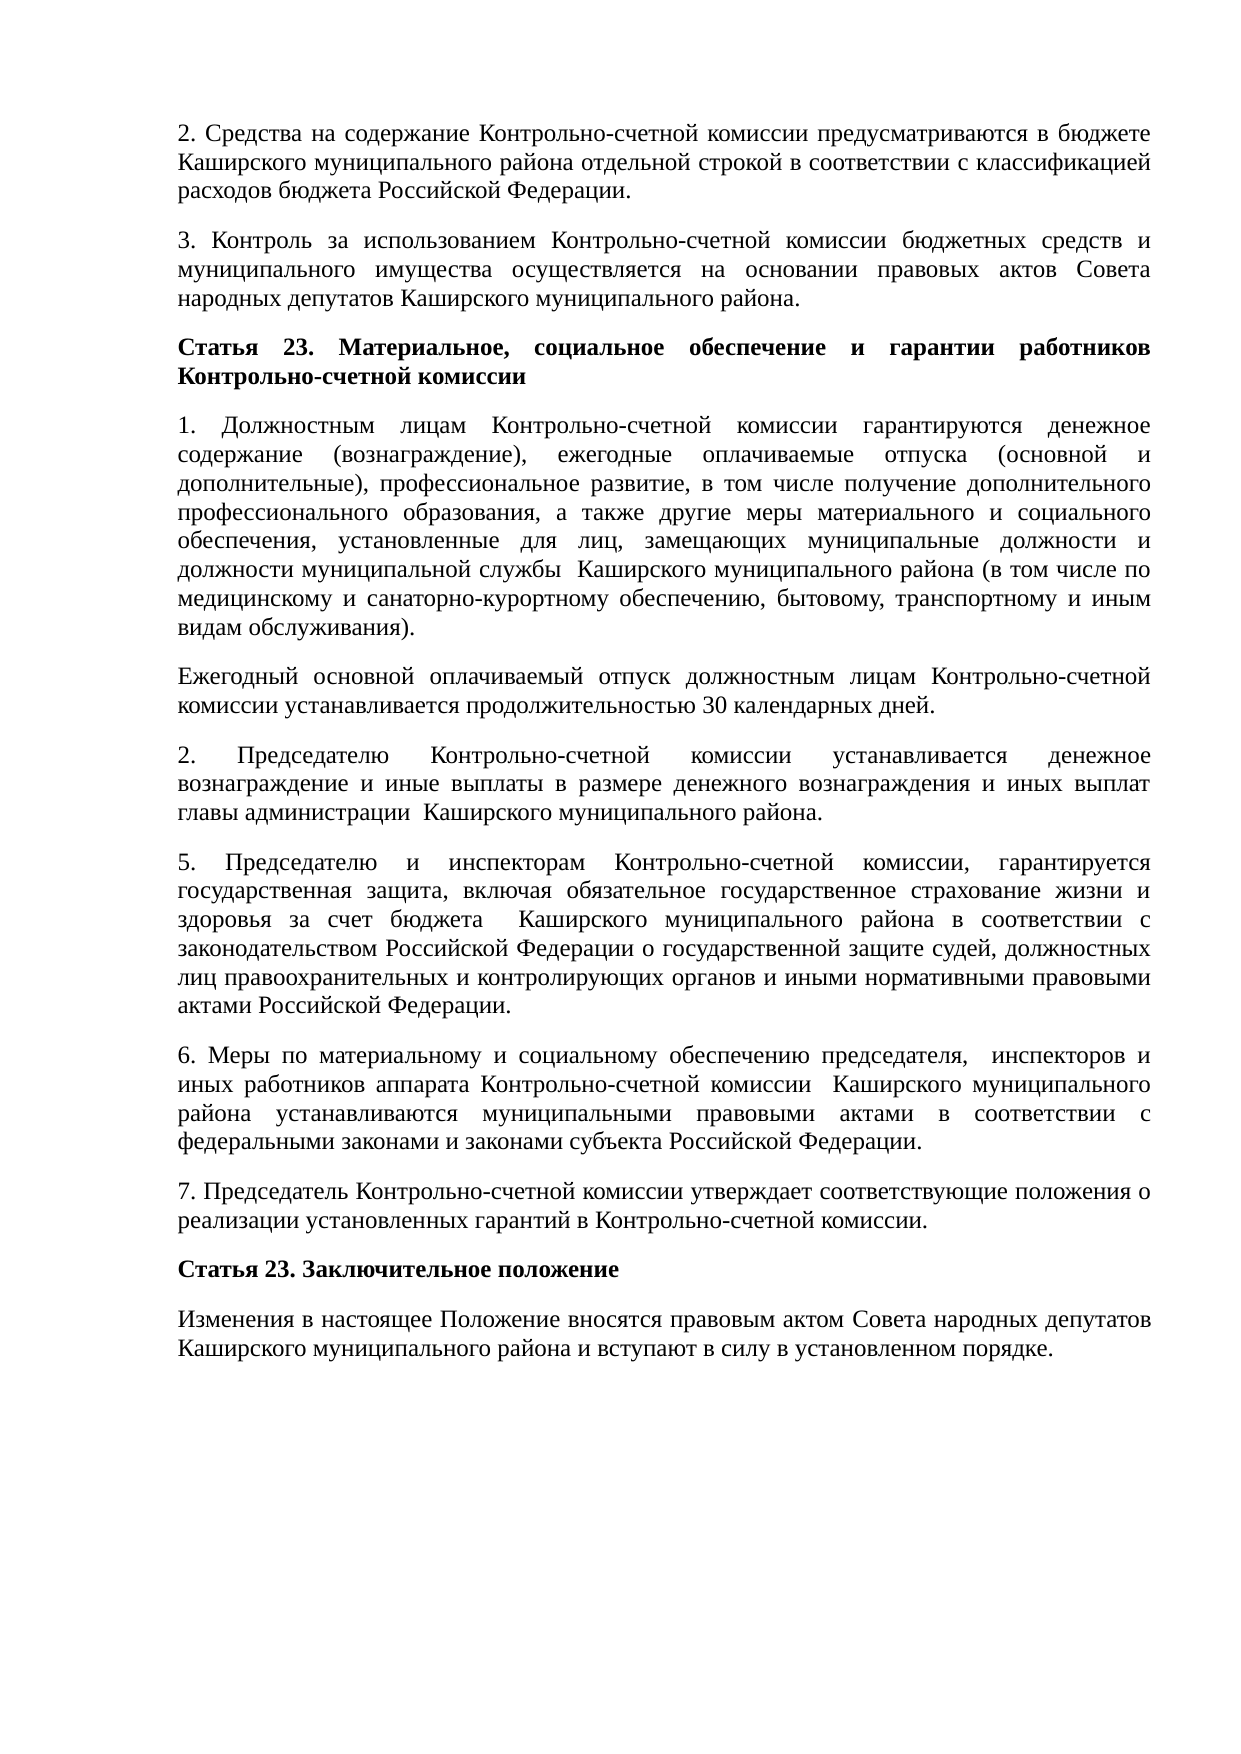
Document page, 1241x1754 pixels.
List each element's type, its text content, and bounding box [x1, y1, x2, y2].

text 2. Председателю Контрольно-счетной комиссии устанавливается денежное вознаграждение и иные выплаты в размере денежного вознаграждения и иных выплат главы администрации Каширского муниципального района. [177, 740, 1152, 826]
text 5. Председателю и инспекторам Контрольно-счетной комиссии, гарантируется государственная защита, включая обязательное государственное страхование жизни и здоровья за счет бюджета Каширского муниципального района в соответствии с законодательством Российской Федерации о государственной защите судей, должностных лиц правоохранительных и контролирующих органов и иными нормативными правовыми актами Российской Федерации. [177, 847, 1152, 1019]
text 7. Председатель Контрольно-счетной комиссии утверждает соответствующие положения о реализации установленных гарантий в Контрольно-счетной комиссии. [177, 1176, 1152, 1233]
text 6. Меры по материальному и социальному обеспечению председателя, инспекторов и иных работников аппарата Контрольно-счетной комиссии Каширского муниципального района устанавливаются муниципальными правовыми актами в соответствии с федеральными законами и законами субъекта Российской Федерации. [177, 1040, 1152, 1155]
text 3. Контроль за использованием Контрольно-счетной комиссии бюджетных средств и муниципального имущества осуществляется на основании правовых актов Совета народных депутатов Каширского муниципального района. [177, 225, 1152, 311]
text Изменения в настоящее Положение вносятся правовым актом Совета народных депутатов Каширского муниципального района и вступают в силу в установленном порядке. [177, 1304, 1152, 1361]
text Ежегодный основной оплачиваемый отпуск должностным лицам Контрольно-счетной комиссии устанавливается продолжительностью 30 календарных дней. [177, 661, 1152, 719]
text Статья 23. Материальное, социальное обеспечение и гарантии работников Контрольно-счетной комиссии [177, 332, 1152, 390]
text 2. Средства на содержание Контрольно-счетной комиссии предусматриваются в бюджете Каширского муниципального района отдельной строкой в соответствии с классификацией расходов бюджета Российской Федерации. [177, 118, 1152, 204]
text Статья 23. Заключительное положение [177, 1254, 1152, 1283]
text 1. Должностным лицам Контрольно-счетной комиссии гарантируются денежное содержание (вознаграждение), ежегодные оплачиваемые отпуска (основной и дополнительные), профессиональное развитие, в том числе получение дополнительного профессионального образования, а также другие меры материального и социального обеспечения, установленные для лиц, замещающих муниципальные должности и должности муниципальной службы Каширского муниципального района (в том числе по медицинскому и санаторно-курортному обеспечению, бытовому, транспортному и иным видам обслуживания). [177, 411, 1152, 641]
